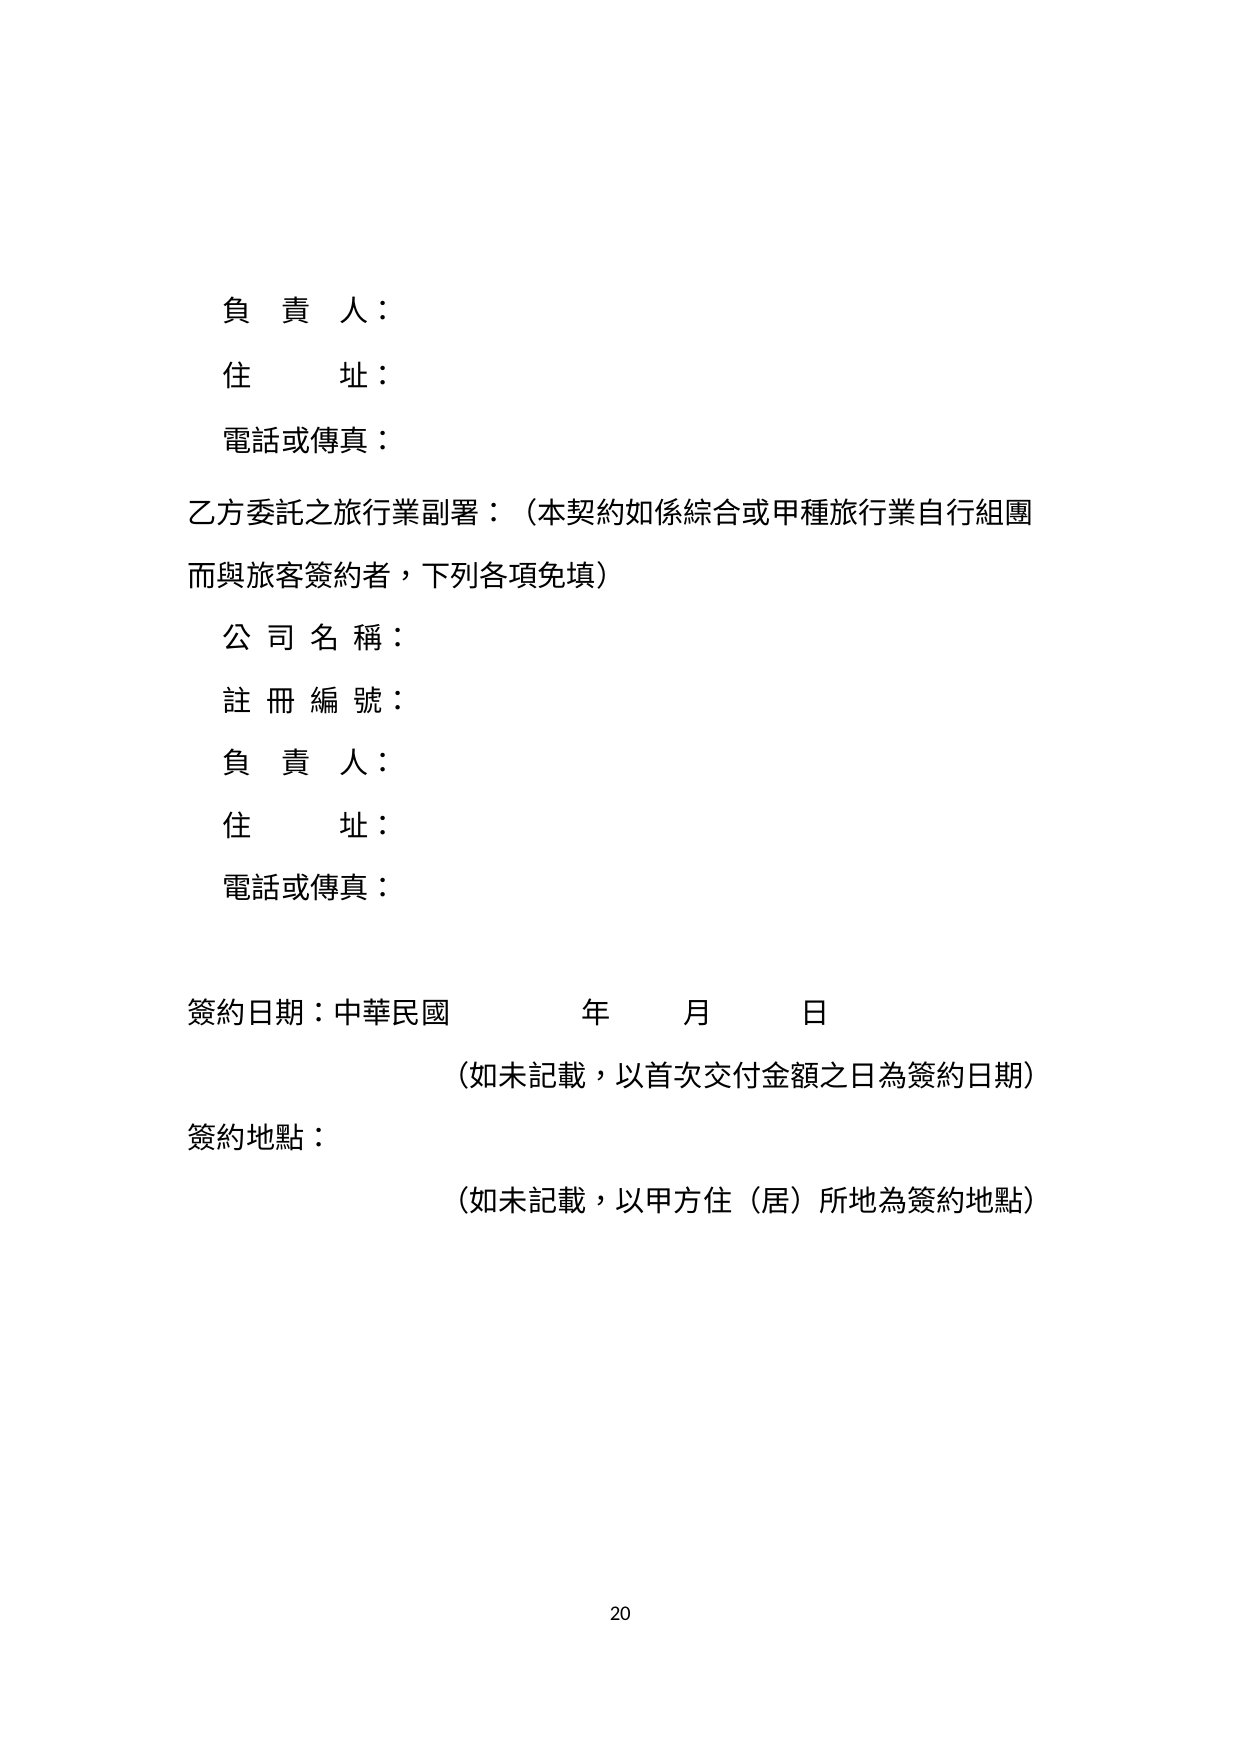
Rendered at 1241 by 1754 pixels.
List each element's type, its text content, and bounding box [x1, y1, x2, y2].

text 負 責 人： [187, 719, 1053, 782]
text 住 址： [187, 782, 1053, 844]
text 住 址： [187, 347, 1053, 397]
text 電話或傳真： [187, 844, 1053, 907]
text 簽約日期：中華民國 年 月 日 [187, 969, 1053, 1032]
text （如未記載，以甲方住（居）所地為簽約地點） [187, 1157, 1053, 1219]
text 負 責 人： [187, 282, 1053, 332]
text 公 司 名 稱： [187, 594, 1053, 657]
text 註 冊 編 號： [187, 657, 1053, 719]
text 簽約地點： [187, 1094, 1053, 1157]
text 乙方委託之旅行業副署：（本契約如係綜合或甲種旅行業自行組團而與旅客簽約者，下列各項免填） [187, 469, 1053, 594]
text 電話或傳真： [187, 412, 1053, 462]
text （如未記載，以首次交付金額之日為簽約日期） [187, 1032, 1053, 1094]
